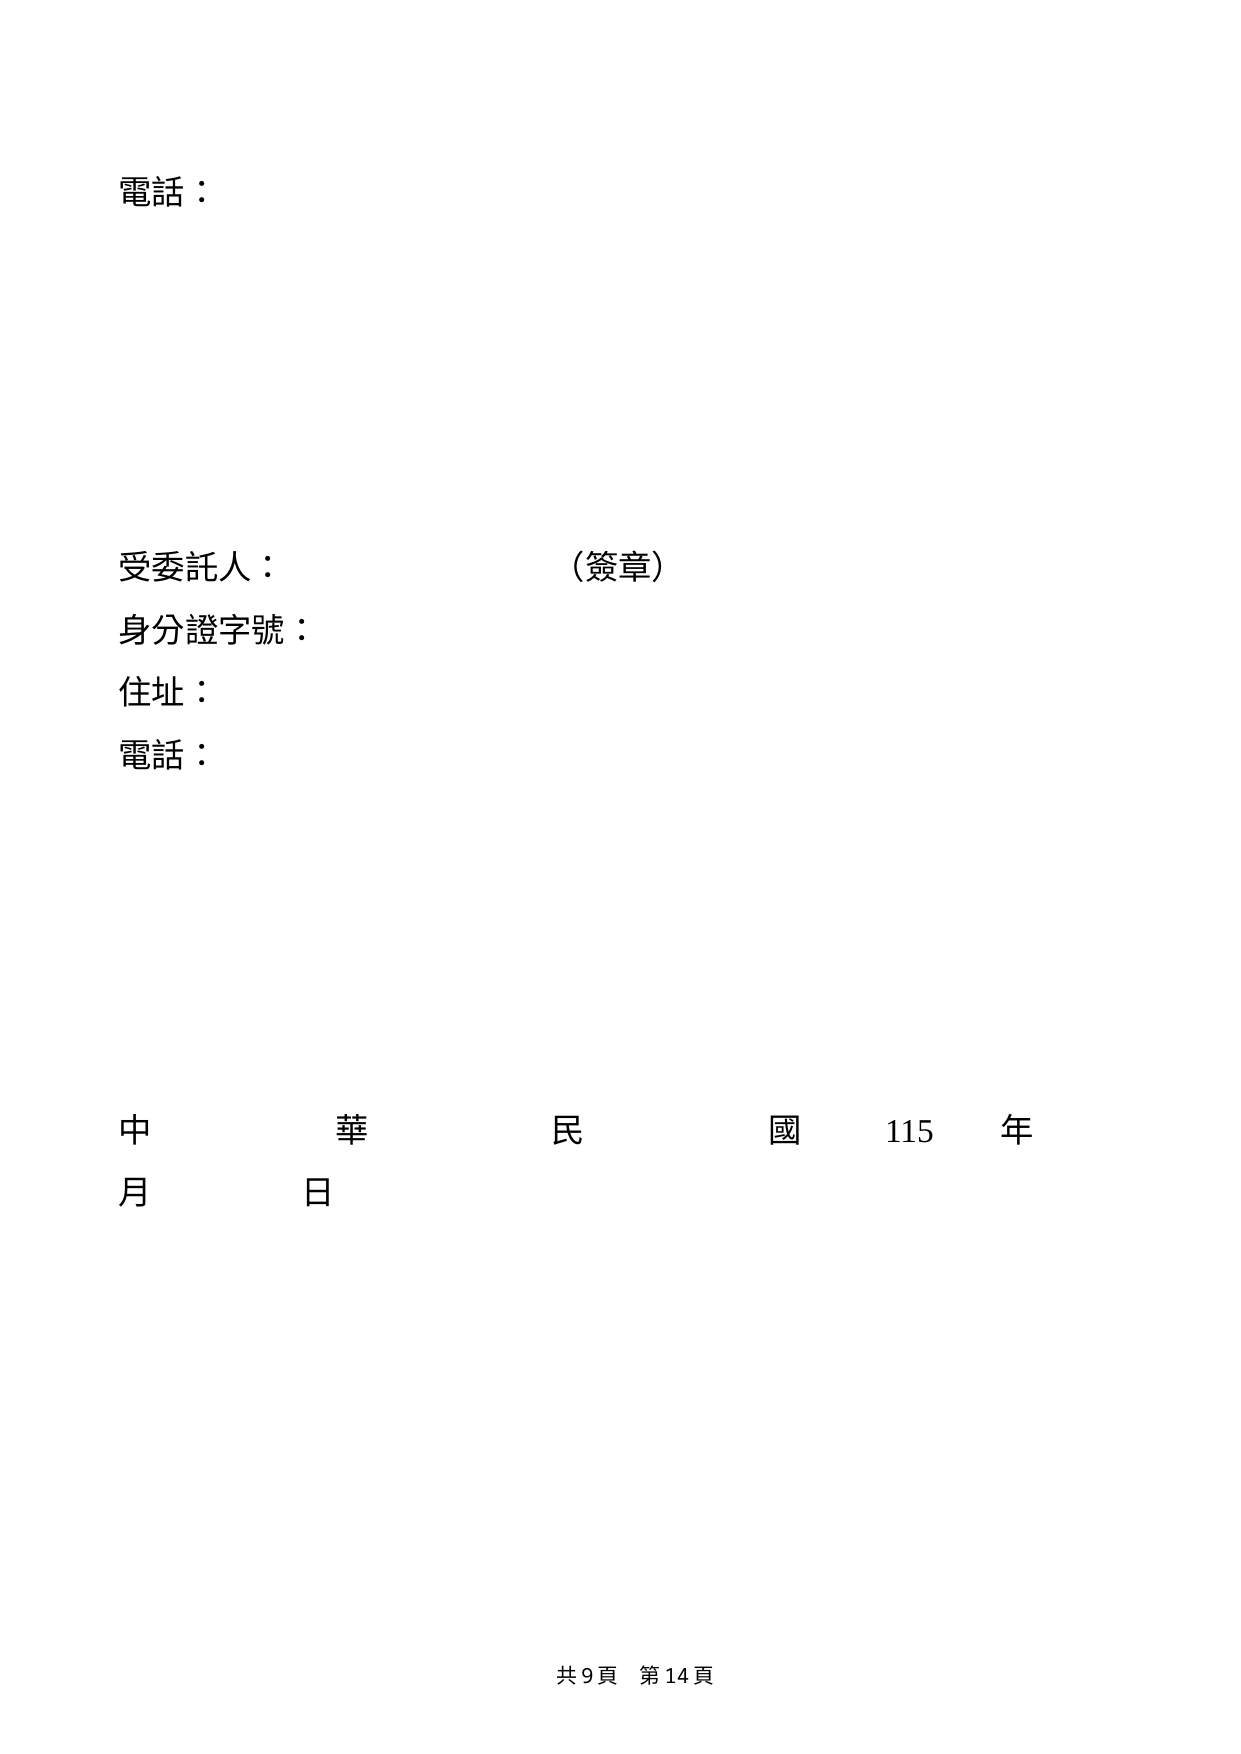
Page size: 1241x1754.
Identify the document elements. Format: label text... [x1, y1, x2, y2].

text 電話： [118, 711, 1152, 773]
text 電話： [118, 148, 1152, 211]
text 住址： [118, 648, 1152, 711]
text 中 華 民 國 115 年 月 日 [118, 1086, 1152, 1211]
text 受委託人： （簽章） [118, 523, 1152, 586]
text 身分證字號： [118, 586, 1152, 648]
